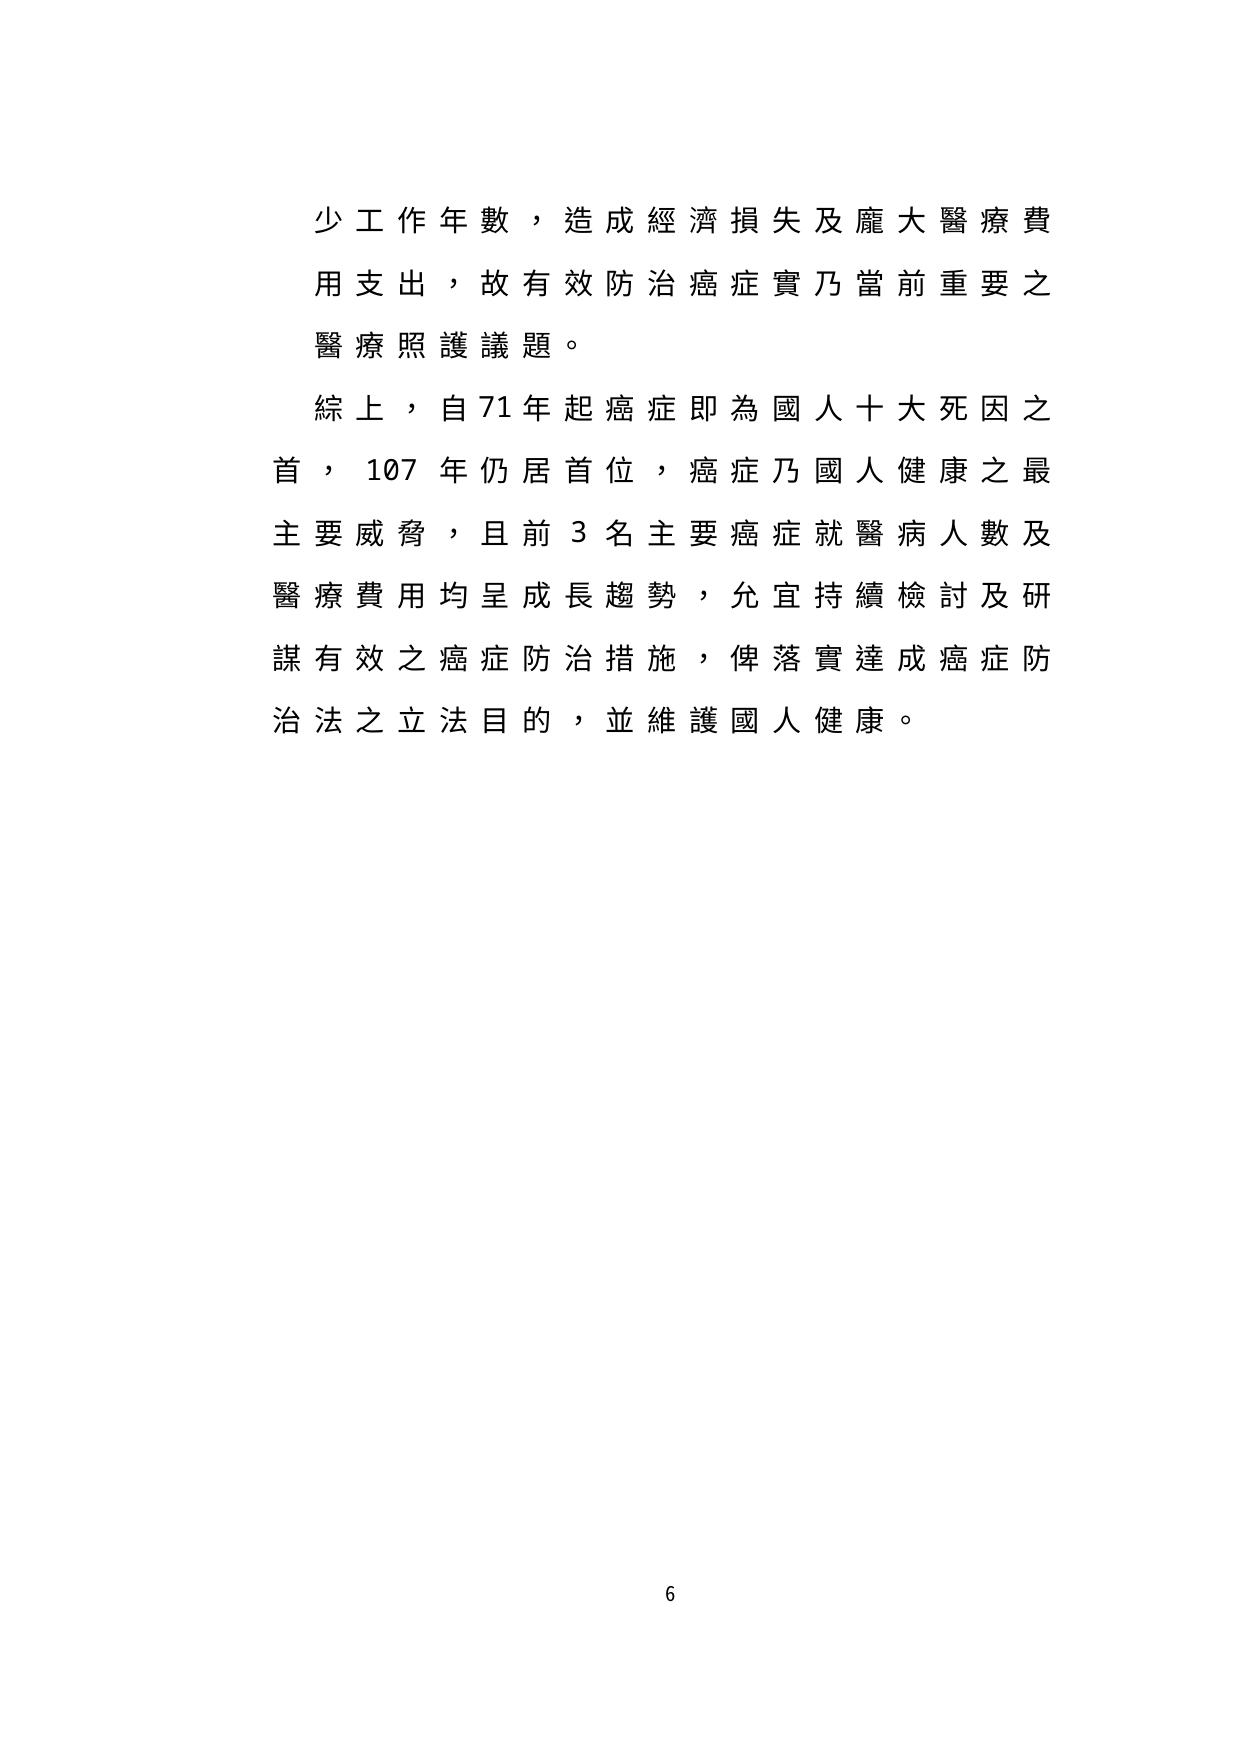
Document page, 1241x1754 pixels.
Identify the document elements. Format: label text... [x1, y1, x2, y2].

text 綜上，自71年起癌症即為國人十大死因之首，107年仍居首位，癌症乃國人健康之最主要威脅，且前3名主要癌症就醫病人數及醫療費用均呈成長趨勢，允宜持續檢討及研謀有效之癌症防治措施，俾落實達成癌症防治法之立法目的，並維護國人健康。 [242, 365, 1058, 740]
text 復以世界衛生組織(WHO)指出，避免菸、酒、過重或肥胖、不健康飲食、缺乏身體活動、致癌性病毒感染等危險因子，可預防30%至50%癌症之發生，而國人好發肺癌、乳癌、大腸癌、肝癌及口腔癌等前5名癌症，皆與前述致癌因子有關。此外，癌症不僅影響病患及家庭生活品質，亦減少工作年數，造成經濟損失及龐大醫療費用支出，故有效防治癌症實乃當前重要之醫療照護議題。 [271, 177, 1058, 365]
